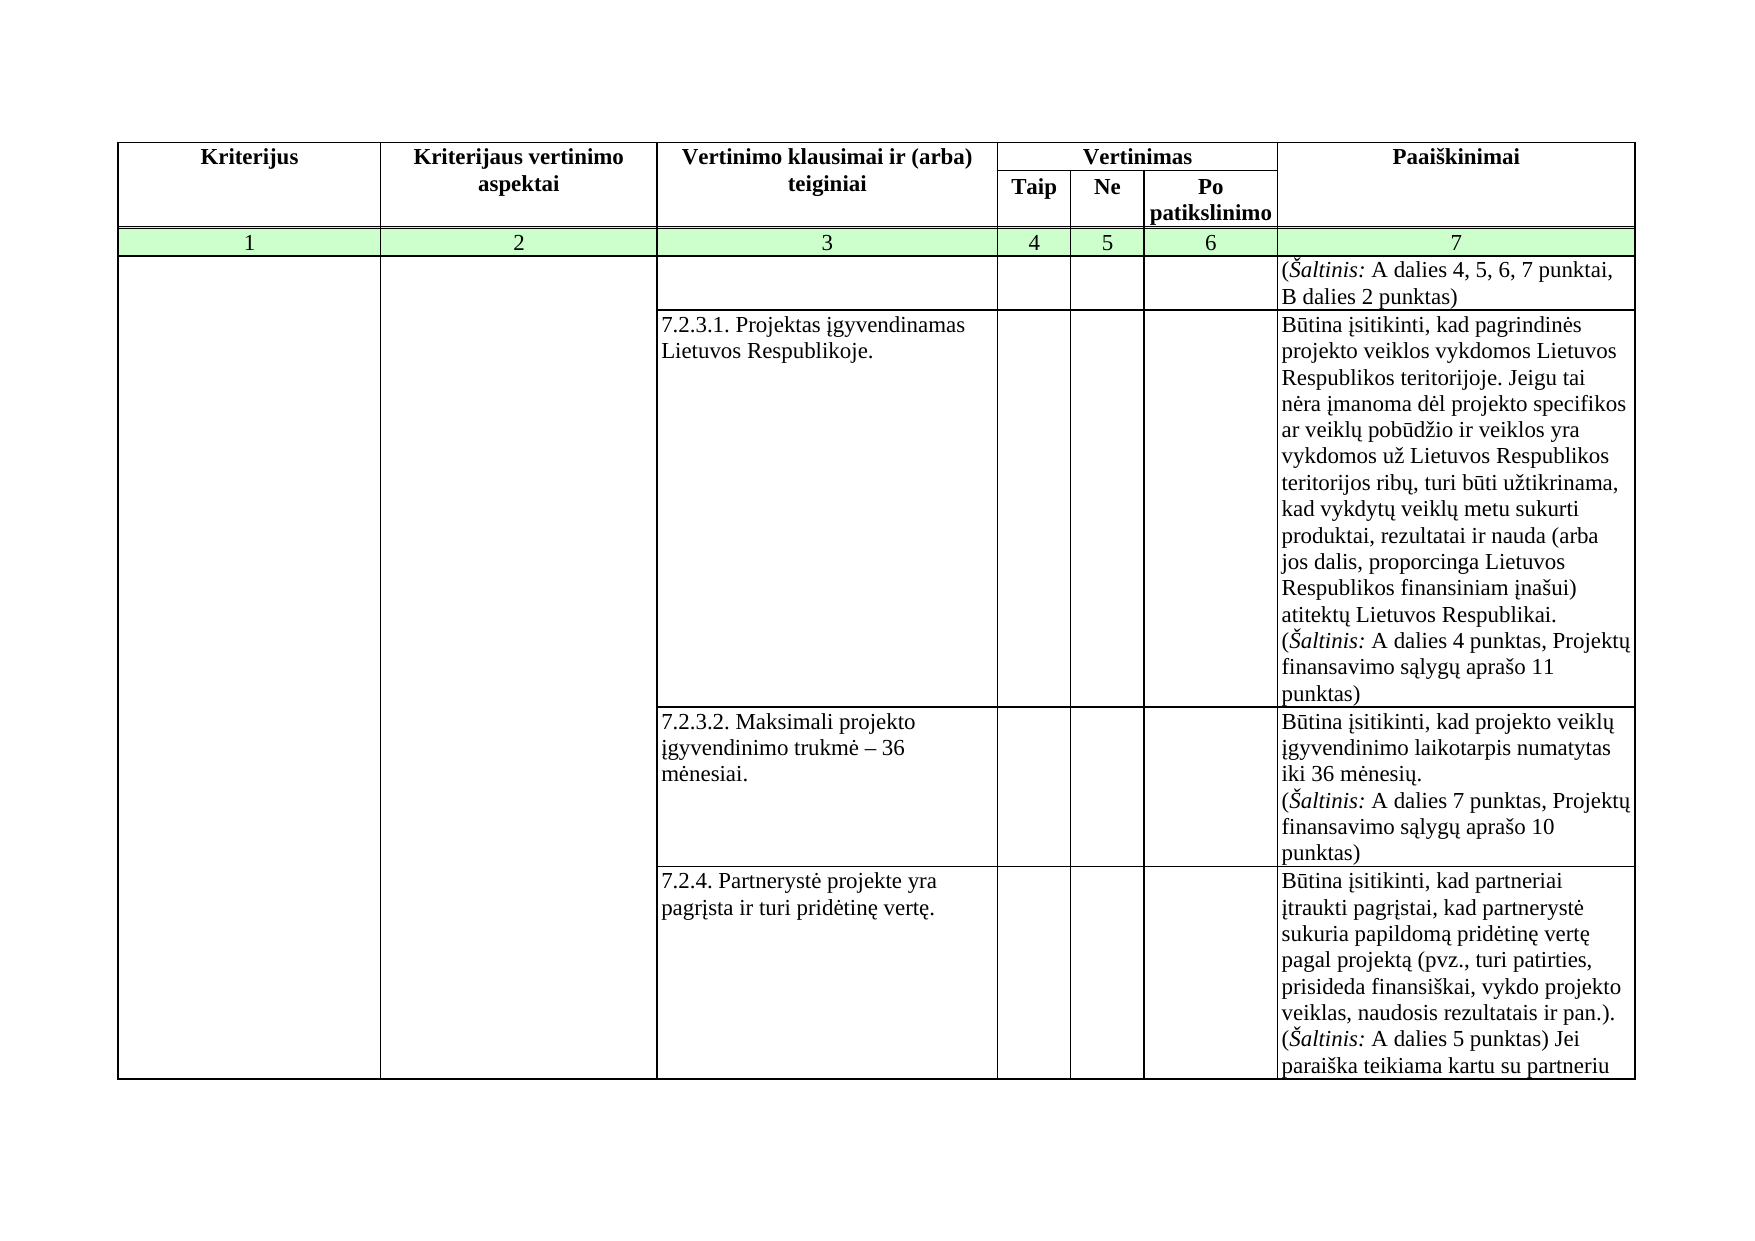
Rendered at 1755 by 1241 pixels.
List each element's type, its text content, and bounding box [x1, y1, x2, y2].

table_cell [1071, 311, 1143, 706]
table_cell Taip [998, 171, 1070, 226]
table_cell 7.2.3.1. Projektas įgyvendinamas Lietuvos Respublikoje. [658, 311, 997, 706]
table_cell 7.2.3.2. Maksimali projekto įgyvendinimo trukmė – 36 mėnesiai. [658, 708, 997, 866]
table_cell 2 [381, 229, 656, 255]
table_cell [1071, 867, 1143, 1078]
table_cell [998, 867, 1070, 1078]
table_header Paaiškinimai [1278, 143, 1634, 226]
table_cell [1145, 257, 1277, 309]
table_cell [998, 311, 1070, 706]
table_cell [1071, 257, 1143, 309]
table_cell 3 [658, 229, 997, 255]
table_cell [998, 708, 1070, 866]
table_cell [381, 257, 656, 1078]
table_cell Po patikslinimo [1145, 171, 1277, 226]
table_cell [1145, 867, 1277, 1078]
table_cell Būtina įsitikinti, kad projekto veiklų įgyvendinimo laikotarpis numatytas iki 36 mėnesių. (Šaltinis: A dalies 7 punktas, Projektų finansavimo sąlygų aprašo 10 punktas) [1278, 708, 1634, 866]
table_cell 4 [998, 229, 1070, 255]
table_cell [998, 257, 1070, 309]
table_cell 5 [1071, 229, 1143, 255]
table_cell [1071, 708, 1143, 866]
table_cell Būtina įsitikinti, kad partneriai įtraukti pagrįstai, kad partnerystė sukuria papildomą pridėtinę vertę pagal projektą (pvz., turi patirties, prisideda finansiškai, vykdo projekto veiklas, naudosis rezultatais ir pan.). (Šaltinis: A dalies 5 punktas) Jei paraiška teikiama kartu su partneriu [1278, 867, 1634, 1078]
table_header Vertinimo klausimai ir (arba) teiginiai [658, 143, 997, 226]
table_cell [1145, 311, 1277, 706]
table_cell Būtina įsitikinti, kad pagrindinės projekto veiklos vykdomos Lietuvos Respublikos teritorijoje. Jeigu tai nėra įmanoma dėl projekto specifikos ar veiklų pobūdžio ir veiklos yra vykdomos už Lietuvos Respublikos teritorijos ribų, turi būti užtikrinama, kad vykdytų veiklų metu sukurti produktai, rezultatai ir nauda (arba jos dalis, proporcinga Lietuvos Respublikos finansiniam įnašui) atitektų Lietuvos Respublikai. (Šaltinis: A dalies 4 punktas, Projektų finansavimo sąlygų aprašo 11 punktas) [1278, 311, 1634, 706]
table_cell 6 [1145, 229, 1277, 255]
table_cell 1 [119, 229, 380, 255]
table_cell Ne [1071, 171, 1143, 226]
table_header Vertinimas [998, 143, 1277, 170]
table_header Kriterijaus vertinimo aspektai [381, 143, 656, 226]
table_cell 7.2.4. Partnerystė projekte yra pagrįsta ir turi pridėtinę vertę. [658, 867, 997, 1078]
table_cell [1145, 708, 1277, 866]
table_cell 7 [1278, 229, 1634, 255]
table_cell [658, 257, 997, 309]
table_cell (Šaltinis: A dalies 4, 5, 6, 7 punktai, B dalies 2 punktas) [1278, 257, 1634, 309]
table_cell [119, 257, 380, 1078]
table_header Kriterijus [119, 143, 380, 226]
